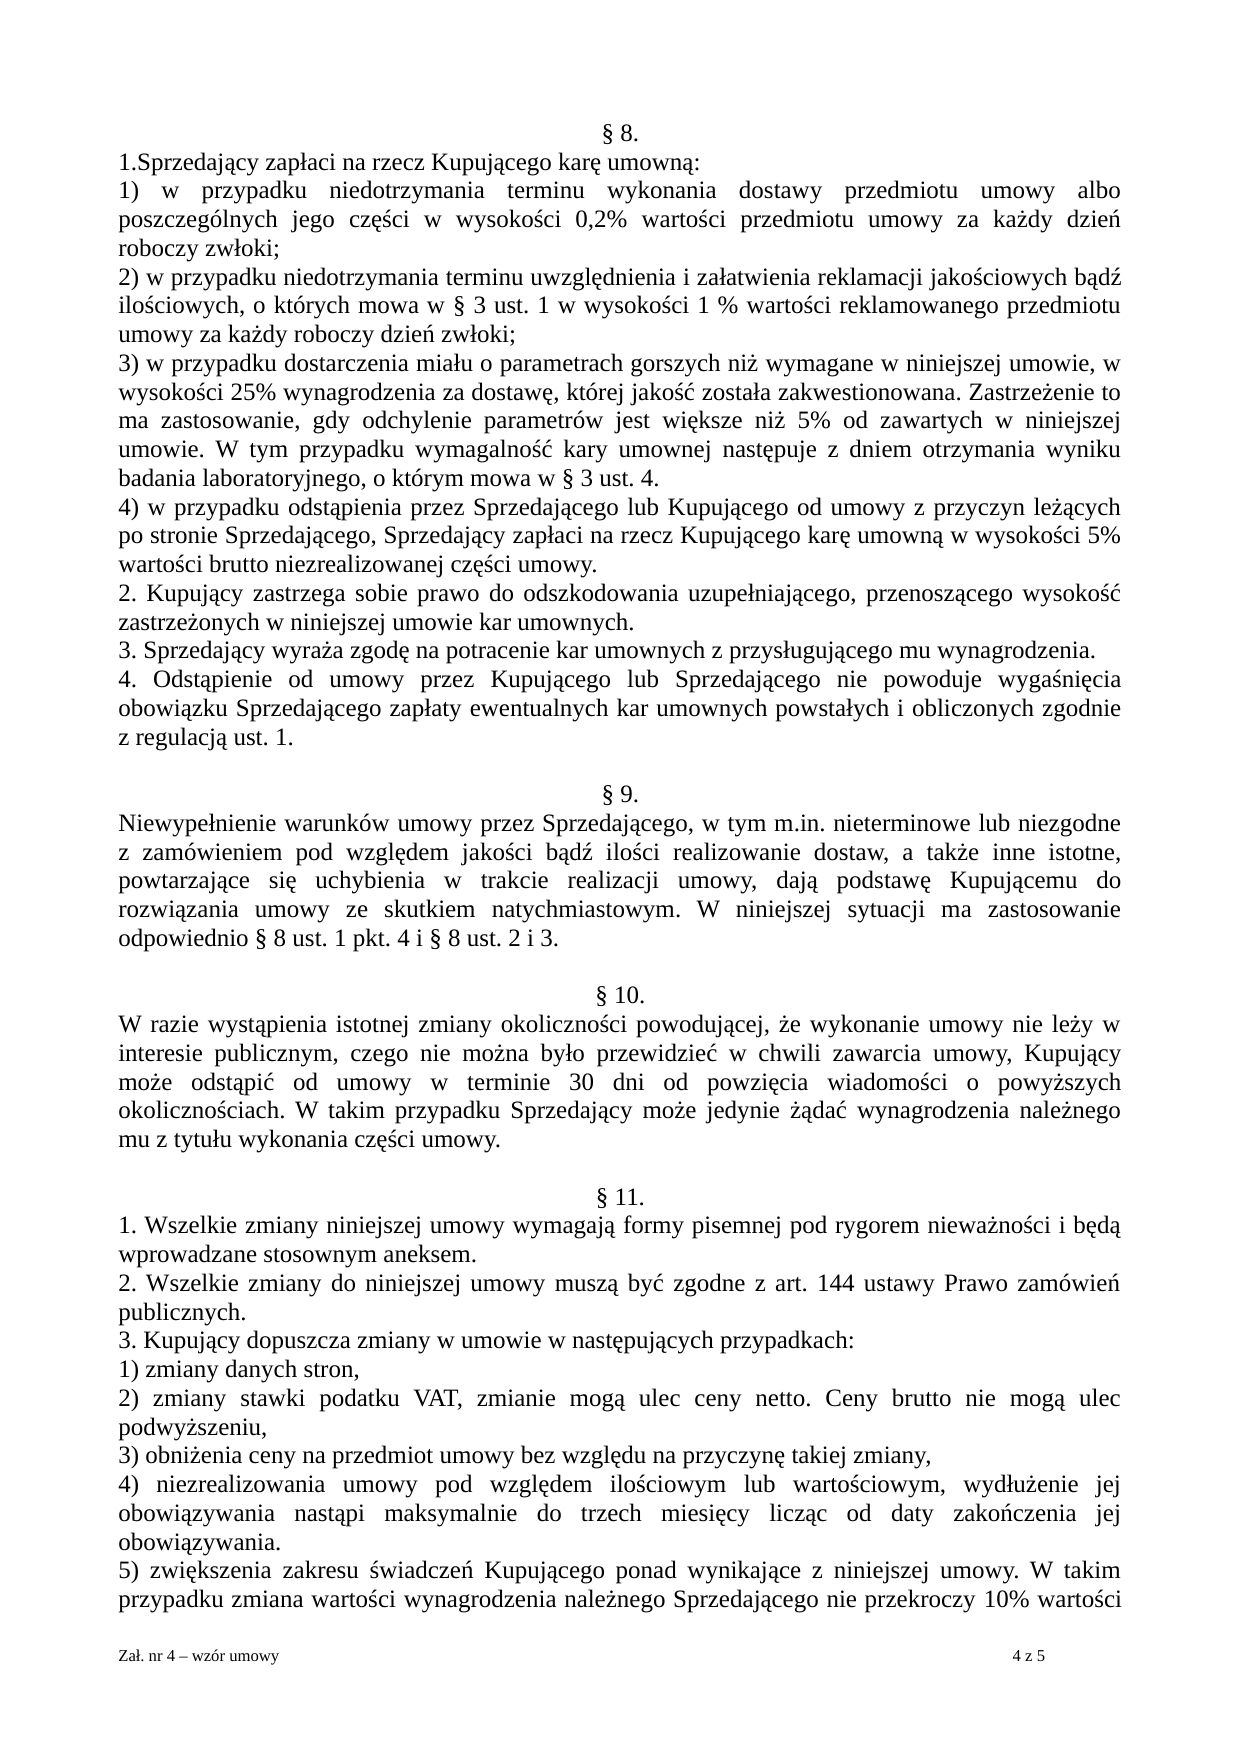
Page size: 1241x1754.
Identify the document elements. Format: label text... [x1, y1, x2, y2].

text Niewypełnienie warunków umowy przez Sprzedającego, w tym m.in. nieterminowe lub niezgodne z zamówieniem pod względem jakości bądź ilości realizowanie dostaw, a także inne istotne, powtarzające się uchybienia w trakcie realizacji umowy, dają podstawę Kupującemu do rozwiązania umowy ze skutkiem natychmiastowym. W niniejszej sytuacji ma zastosowanie odpowiednio § 8 ust. 1 pkt. 4 i § 8 ust. 2 i 3. [118, 808, 1122, 952]
text § 9. [118, 779, 1122, 808]
text 3. Sprzedający wyraża zgodę na potracenie kar umownych z przysługującego mu wynagrodzenia. [118, 636, 1122, 664]
text 5) zwiększenia zakresu świadczeń Kupującego ponad wynikające z niniejszej umowy. W takim przypadku zmiana wartości wynagrodzenia należnego Sprzedającego nie przekroczy 10% wartości [118, 1556, 1122, 1613]
text 1. Wszelkie zmiany niniejszej umowy wymagają formy pisemnej pod rygorem nieważności i będą wprowadzane stosownym aneksem. [118, 1211, 1122, 1268]
text 2. Wszelkie zmiany do niniejszej umowy muszą być zgodne z art. 144 ustawy Prawo zamówień publicznych. [118, 1268, 1122, 1326]
text W razie wystąpienia istotnej zmiany okoliczności powodującej, że wykonanie umowy nie leży w interesie publicznym, czego nie można było przewidzieć w chwili zawarcia umowy, Kupujący może odstąpić od umowy w terminie 30 dni od powzięcia wiadomości o powyższych okolicznościach. W takim przypadku Sprzedający może jedynie żądać wynagrodzenia należnego mu z tytułu wykonania części umowy. [118, 1009, 1122, 1153]
text 4) niezrealizowania umowy pod względem ilościowym lub wartościowym, wydłużenie jej obowiązywania nastąpi maksymalnie do trzech miesięcy licząc od daty zakończenia jej obowiązywania. [118, 1469, 1122, 1556]
text 1) zmiany danych stron, [118, 1354, 1122, 1383]
text § 8. [118, 118, 1122, 147]
text 2) w przypadku niedotrzymania terminu uwzględnienia i załatwienia reklamacji jakościowych bądź ilościowych, o których mowa w § 3 ust. 1 w wysokości 1 % wartości reklamowanego przedmiotu umowy za każdy roboczy dzień zwłoki; [118, 262, 1122, 348]
text 3) obniżenia ceny na przedmiot umowy bez względu na przyczynę takiej zmiany, [118, 1441, 1122, 1469]
text 4. Odstąpienie od umowy przez Kupującego lub Sprzedającego nie powoduje wygaśnięcia obowiązku Sprzedającego zapłaty ewentualnych kar umownych powstałych i obliczonych zgodnie z regulacją ust. 1. [118, 664, 1122, 751]
text § 11. [118, 1182, 1122, 1211]
text 1.Sprzedający zapłaci na rzecz Kupującego karę umowną: [118, 147, 1122, 176]
text 3) w przypadku dostarczenia miału o parametrach gorszych niż wymagane w niniejszej umowie, w wysokości 25% wynagrodzenia za dostawę, której jakość została zakwestionowana. Zastrzeżenie to ma zastosowanie, gdy odchylenie parametrów jest większe niż 5% od zawartych w niniejszej umowie. W tym przypadku wymagalność kary umownej następuje z dniem otrzymania wyniku badania laboratoryjnego, o którym mowa w § 3 ust. 4. [118, 348, 1122, 492]
text 1) w przypadku niedotrzymania terminu wykonania dostawy przedmiotu umowy albo poszczególnych jego części w wysokości 0,2% wartości przedmiotu umowy za każdy dzień roboczy zwłoki; [118, 176, 1122, 262]
text 2. Kupujący zastrzega sobie prawo do odszkodowania uzupełniającego, przenoszącego wysokość zastrzeżonych w niniejszej umowie kar umownych. [118, 578, 1122, 636]
text 3. Kupujący dopuszcza zmiany w umowie w następujących przypadkach: [118, 1326, 1122, 1354]
text 4) w przypadku odstąpienia przez Sprzedającego lub Kupującego od umowy z przyczyn leżących po stronie Sprzedającego, Sprzedający zapłaci na rzecz Kupującego karę umowną w wysokości 5% wartości brutto niezrealizowanej części umowy. [118, 492, 1122, 578]
text § 10. [118, 981, 1122, 1009]
text 2) zmiany stawki podatku VAT, zmianie mogą ulec ceny netto. Ceny brutto nie mogą ulec podwyższeniu, [118, 1383, 1122, 1441]
